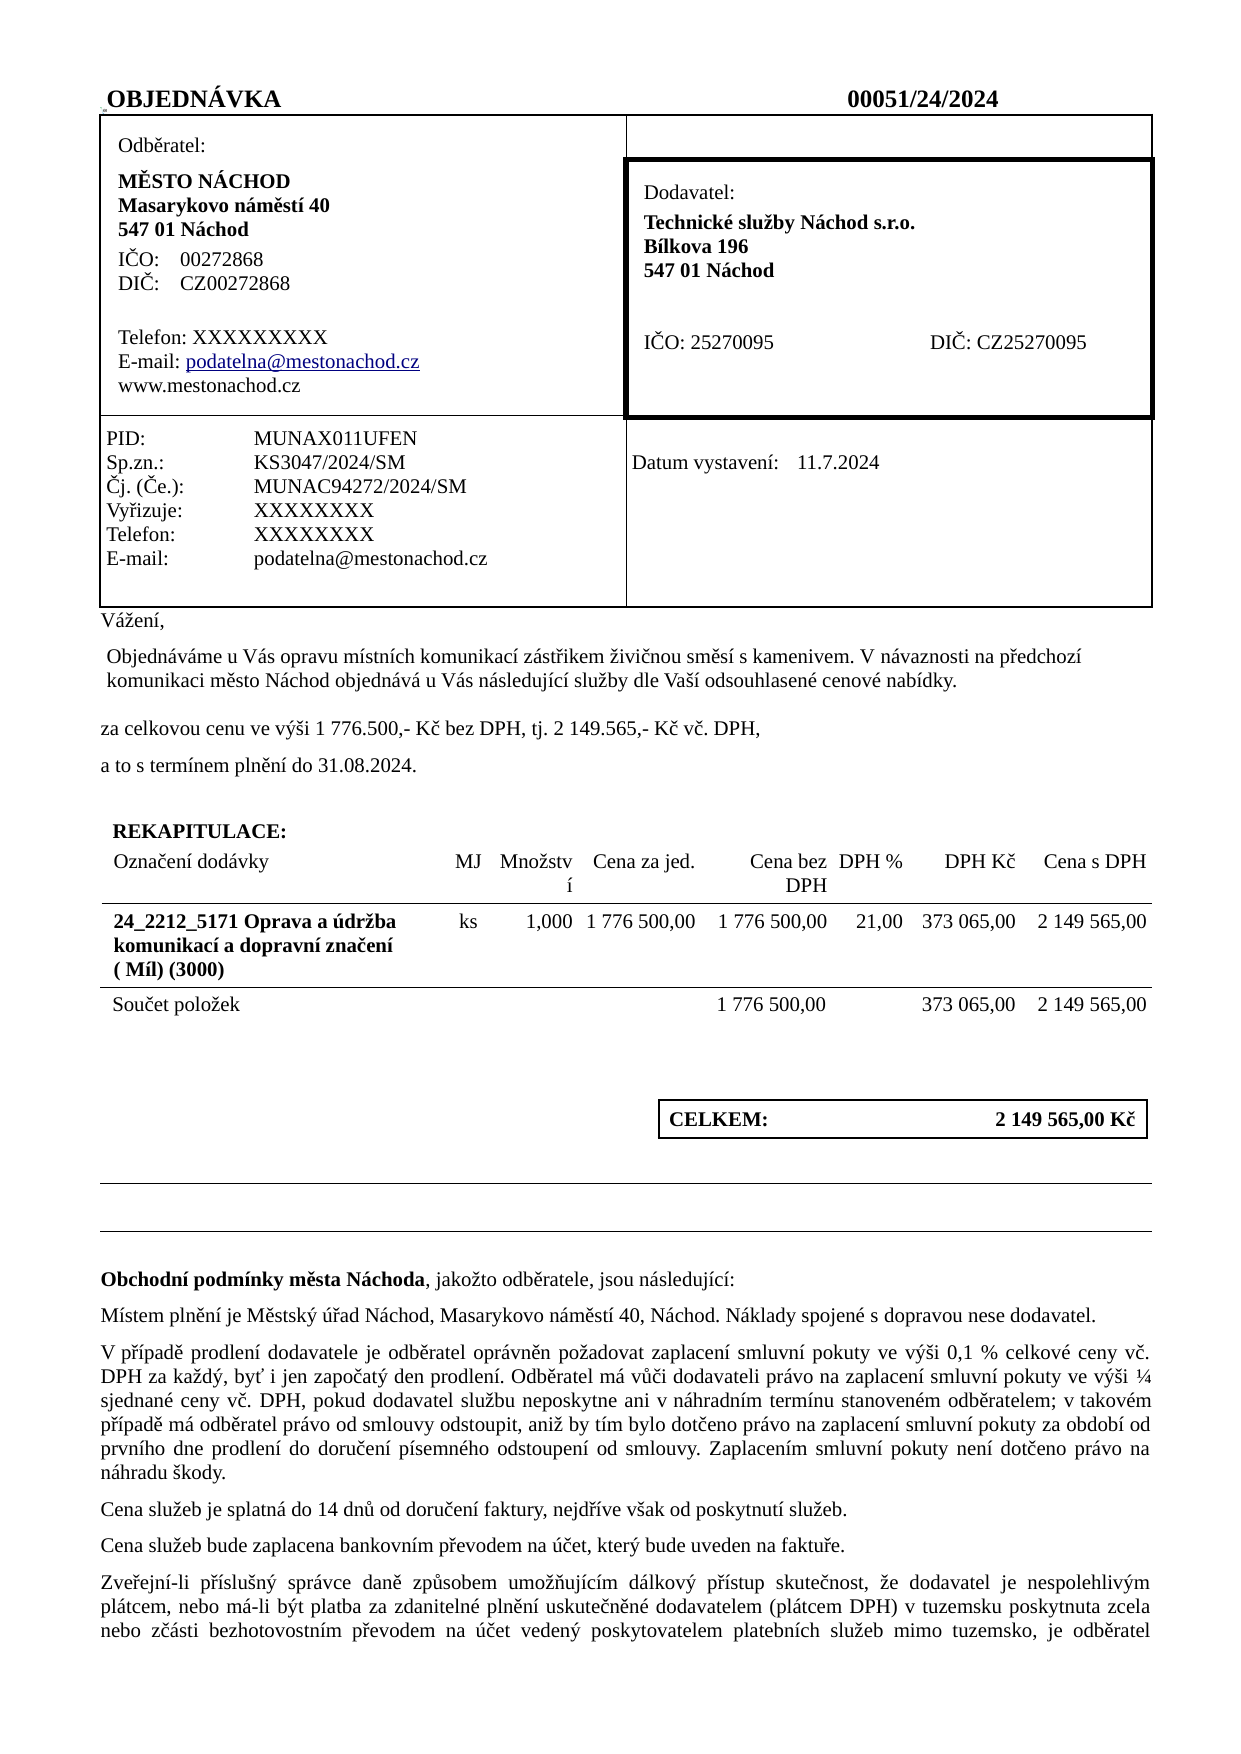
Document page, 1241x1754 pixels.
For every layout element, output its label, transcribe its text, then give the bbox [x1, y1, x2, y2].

table_header Cena za jed. [578, 843, 701, 903]
table_header DPH % [833, 843, 908, 903]
table_cell 2 149 565,00 Kč [903, 1101, 1146, 1137]
table_cell 1 776 500,00 [578, 904, 701, 987]
table_header [659, 1064, 1147, 1099]
text Obchodní podmínky města Náchoda, jakožto odběratele, jsou následující: [100, 1267, 1152, 1291]
table_header [102, 1058, 625, 1153]
table_cell 373 065,00 [908, 904, 1021, 987]
table_cell ks [445, 904, 492, 987]
table_cell PID: MUNAX011UFEN Sp.zn.: KS3047/2024/SM Čj. (Če.): MUNAC94272/2024/SM Vyřizuje: XXXXXXXX Telefon: XXXXXXXX E-mail: podatelna@mestonachod.cz [101, 416, 626, 606]
text a to s termínem plnění do 31.08.2024. [100, 753, 1152, 777]
text za celkovou cenu ve výši 1 776.500,- Kč bez DPH, tj. 2 149.565,- Kč vč. DPH, [100, 716, 1152, 740]
text OBJEDNÁVKA 00051/24/2024 [100, 84, 1152, 113]
text REKAPITULACE: [112, 819, 1152, 843]
table_cell 1 776 500,00 [701, 904, 833, 987]
table_header DPH Kč [908, 843, 1021, 903]
table_header [627, 116, 1151, 157]
table_header [831, 988, 896, 1022]
text V případě prodlení dodavatele je odběratel oprávněn požadovat zaplacení smluvní pokuty ve výši 0,1 % celkové ceny vč. DPH za každý, byť i jen započatý den prodlení. Odběratel má vůči dodavateli právo na zaplacení smluvní pokuty ve výši ¼ sjednané ceny vč. DPH, pokud dodavatel službu neposkytne ani v náhradním termínu stanoveném odběratelem; v takovém případě má odběratel právo od smlouvy odstoupit, aniž by tím bylo dotčeno právo na zaplacení smluvní pokuty za období od prvního dne prodlení do doručení písemného odstoupení od smlouvy. Zaplacením smluvní pokuty není dotčeno právo na náhradu škody. [100, 1340, 1152, 1484]
table_header Součet položek [100, 988, 702, 1022]
table_header Cena bez DPH [701, 843, 833, 903]
table_cell 24_2212_5171 Oprava a údržba komunikací a dopravní značení ( Míl) (3000) [102, 904, 445, 987]
table_header 373 065,00 [896, 988, 1021, 1022]
table_cell 2 149 565,00 [1021, 904, 1152, 987]
text Vážení, [100, 608, 1152, 632]
text Zveřejní-li příslušný správce daně způsobem umožňujícím dálkový přístup skutečnost, že dodavatel je nespolehlivým plátcem, nebo má-li být platba za zdanitelné plnění uskutečněné dodavatelem (plátcem DPH) v tuzemsku poskytnuta zcela nebo zčásti bezhotovostním převodem na účet vedený poskytovatelem platebních služeb mimo tuzemsko, je odběratel [100, 1570, 1152, 1642]
table_cell 21,00 [833, 904, 908, 987]
text Cena služeb je splatná do 14 dnů od doručení faktury, nejdříve však od poskytnutí služeb. [100, 1497, 1152, 1521]
table_cell Datum vystavení: 11.7.2024 [627, 420, 1151, 606]
table_cell Dodavatel: Technické služby Náchod s.r.o. Bílkova 196 547 01 Náchod IČO: 25270095 DIČ: CZ25270095 [629, 162, 1150, 415]
table_cell CELKEM: [660, 1101, 903, 1137]
table_header Množství [492, 843, 578, 903]
table_header [625, 1058, 1152, 1153]
table_header Cena s DPH [1021, 843, 1152, 903]
text Místem plnění je Městský úřad Náchod, Masarykovo náměstí 40, Náchod. Náklady spojené s dopravou nese dodavatel. [100, 1303, 1152, 1327]
text Objednáváme u Vás opravu místních komunikací zástřikem živičnou směsí s kamenivem. V návaznosti na předchozí komunikaci město Náchod objednává u Vás následující služby dle Vaší odsouhlasené cenové nabídky. [106, 644, 1152, 692]
table_header Odběratel: MĚSTO NÁCHOD Masarykovo náměstí 40 547 01 Náchod IČO: 00272868 DIČ: CZ00272868 Telefon: XXXXXXXXX E-mail: podatelna@mestonachod.cz www.mestonachod.cz [101, 116, 626, 415]
table_header 1 776 500,00 [702, 988, 831, 1022]
table_header MJ [445, 843, 492, 903]
text Cena služeb bude zaplacena bankovním převodem na účet, který bude uveden na faktuře. [100, 1533, 1152, 1557]
table_cell 1,000 [492, 904, 578, 987]
table_header Označení dodávky [102, 843, 445, 903]
table_header 2 149 565,00 [1021, 988, 1152, 1022]
table_header [100, 1184, 1152, 1231]
